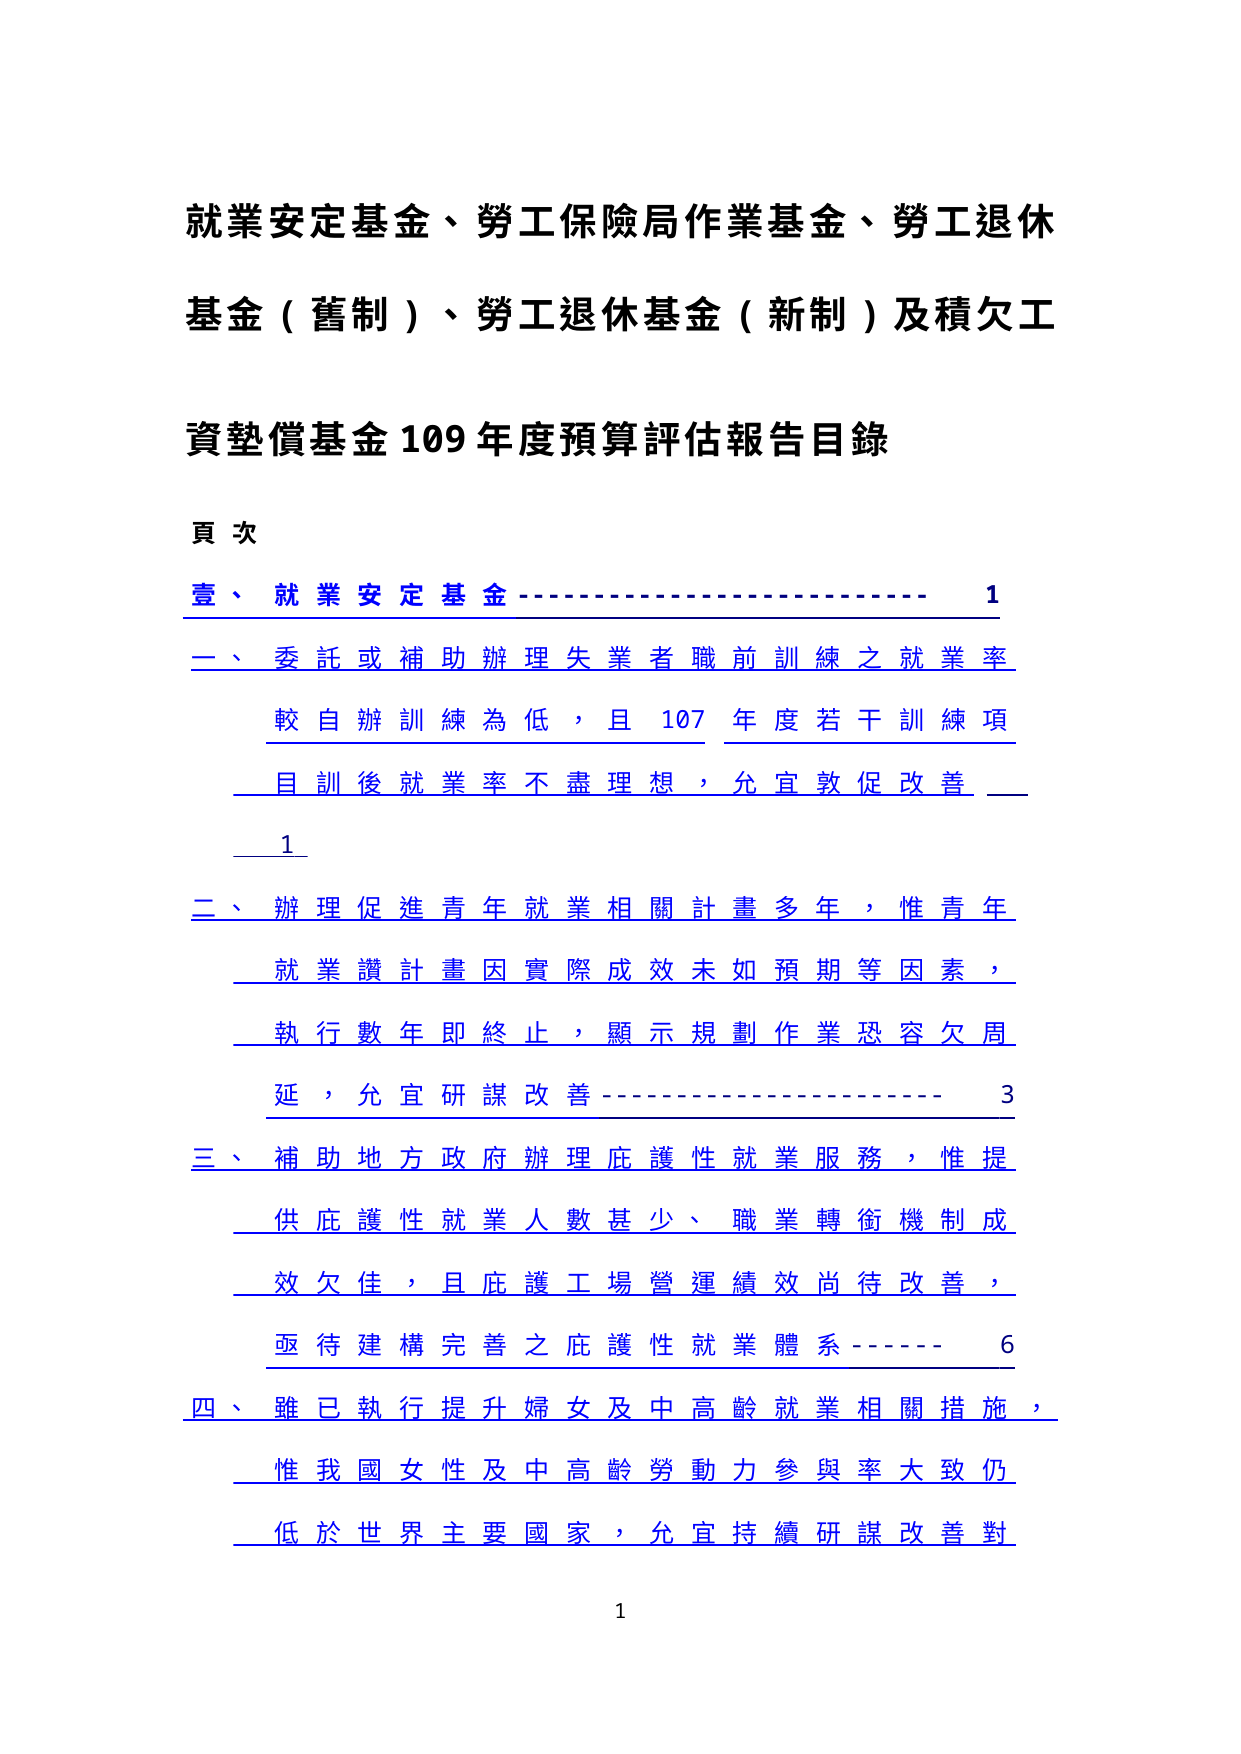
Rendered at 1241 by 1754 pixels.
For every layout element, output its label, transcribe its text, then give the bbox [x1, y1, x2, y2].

text 就業安定基金、勞工保險局作業基金、勞工退休基金(舊制)、勞工退休基金(新制)及積欠工資墊償基金109年度預算評估報告目錄 頁次 [183, 177, 1058, 552]
text 四、雖已執行提升婦女及中高齡就業相關措施，惟我國女性及中高齡勞動力參與率大致仍低於世界主要國家，允宜持續研謀改善對策 8 [183, 1421, 1028, 1552]
text 一、委託或補助辦理失業者職前訓練之就業率較自辦訓練為低，且107年度若干訓練項目訓後就業率不盡理想，允宜敦促改善 1 [183, 615, 1028, 865]
text 二、辦理促進青年就業相關計畫多年，惟青年就業讚計畫因實際成效未如預期等因素，執行數年即終止，顯示規劃作業恐容欠周延，允宜研謀改善 3 [183, 865, 1028, 1115]
text 四、雖已執行提升婦女及中高齡就業相關措施，惟我國女性及中高齡勞動力參與率大致仍低於世界主要國家，允宜持續研謀改善對策 8 [183, 1365, 1028, 1419]
text 壹、就業安定基金 1 [183, 552, 1013, 615]
text 三、補助地方政府辦理庇護性就業服務，惟提供庇護性就業人數甚少、職業轉銜機制成效欠佳，且庇護工場營運績效尚待改善，亟待建構完善之庇護性就業體系 6 [183, 1115, 1028, 1365]
